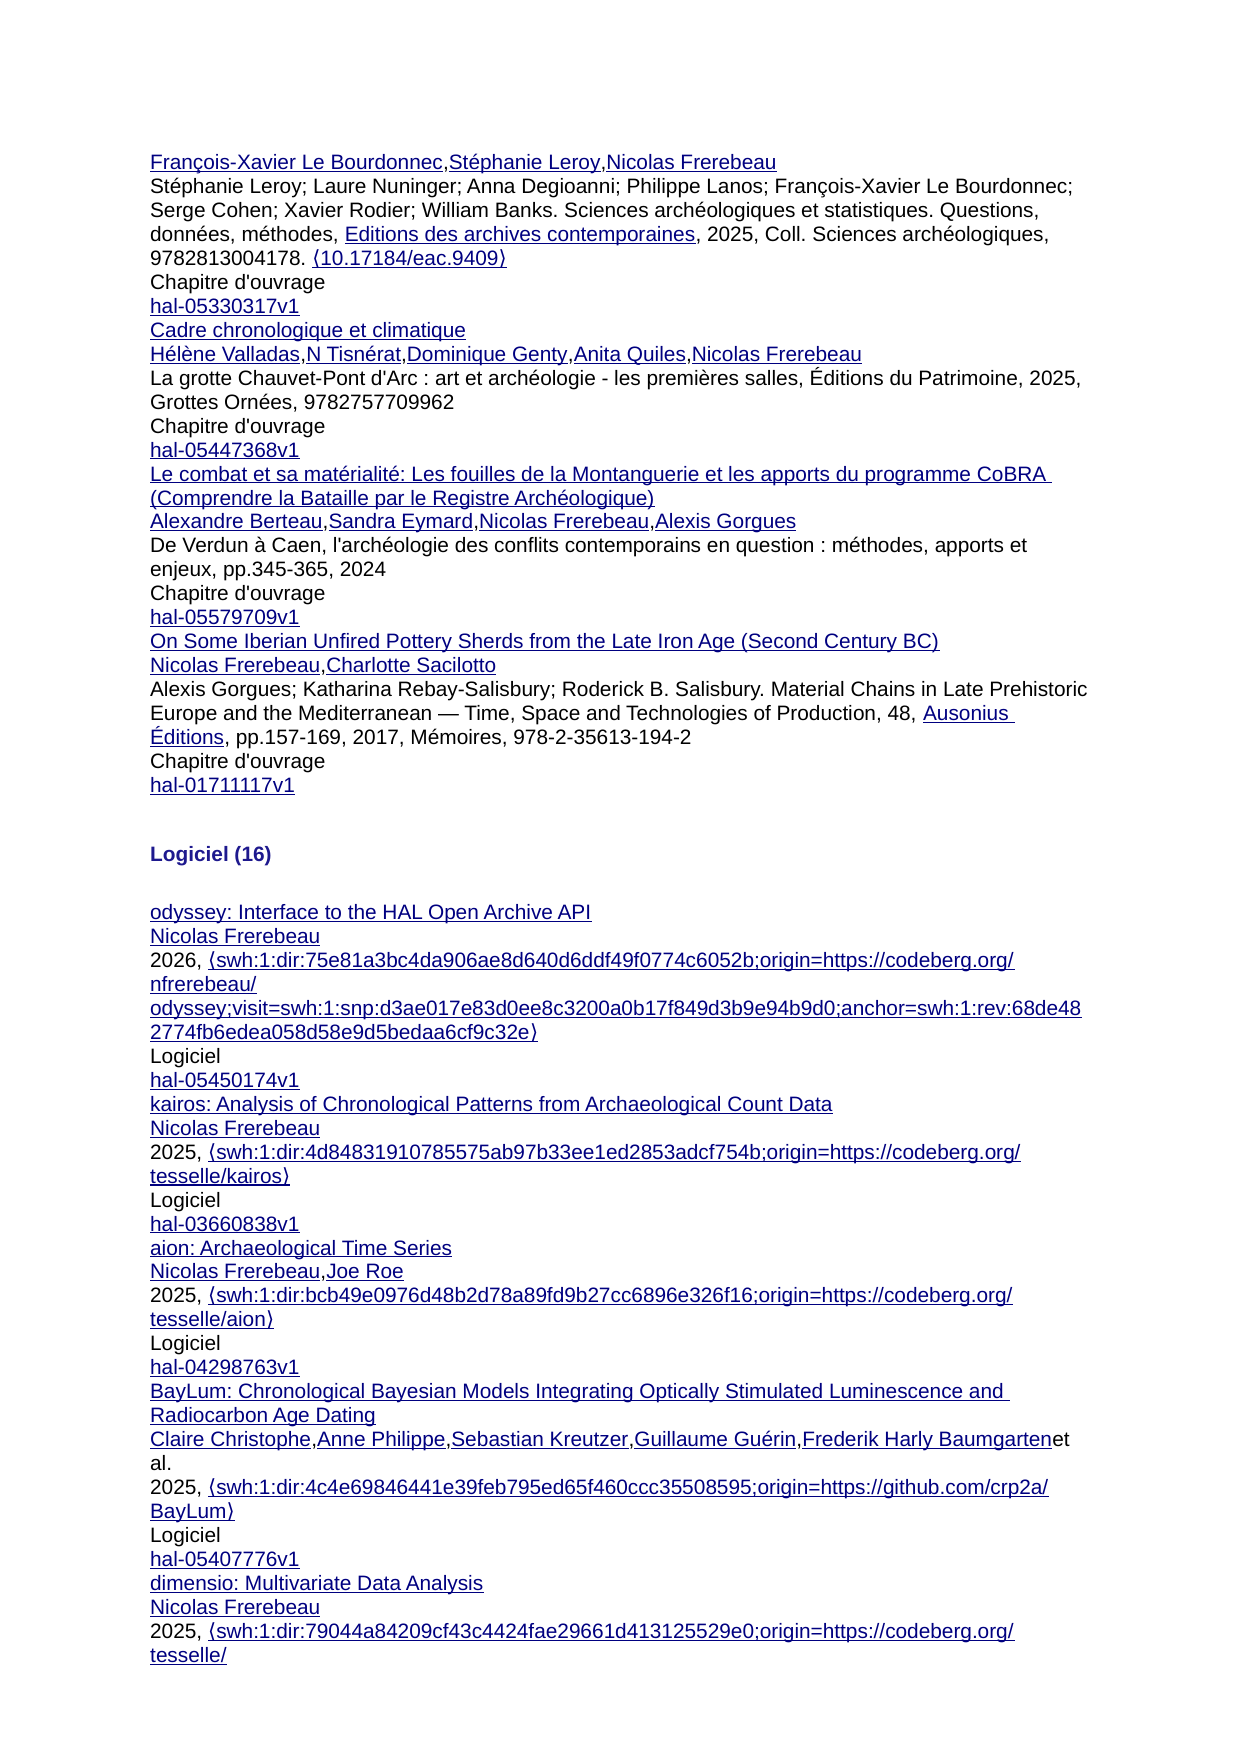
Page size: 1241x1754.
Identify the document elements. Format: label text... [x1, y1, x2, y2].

subtitle Logiciel (16) [150, 842, 1090, 866]
table_cell On Some Iberian Unfired Pottery Sherds from the Late Iron Age (Second Century BC) Nicolas Frerebeau,Charlotte Sacilotto Alexis Gorgues; Katharina Rebay-Salisbury; Roderick B. Salisbury. Material Chains in Late Prehistoric Europe and the Mediterranean — Time, Space and Technologies of Production, 48, Ausonius Éditions, pp.157-169, 2017, Mémoires, 978-2-35613-194-2 Chapitre d'ouvrage hal-01711117v1 [150, 629, 1090, 797]
table_cell BayLum: Chronological Bayesian Models Integrating Optically Stimulated Luminescence and Radiocarbon Age Dating Claire Christophe,Anne Philippe,Sebastian Kreutzer,Guillaume Guérin,Frederik Harly Baumgartenet al. 2025, ⟨swh:1:dir:4c4e69846441e39feb795ed65f460ccc35508595;origin=https://github.com/crp2a/BayLum⟩ Logiciel hal-05407776v1 [150, 1379, 1090, 1571]
table_cell Le combat et sa matérialité: Les fouilles de la Montanguerie et les apports du programme CoBRA (Comprendre la Bataille par le Registre Archéologique) Alexandre Berteau,Sandra Eymard,Nicolas Frerebeau,Alexis Gorgues De Verdun à Caen, l'archéologie des conflits contemporains en question : méthodes, apports et enjeux, pp.345-365, 2024 Chapitre d'ouvrage hal-05579709v1 [150, 461, 1090, 629]
table_cell aion: Archaeological Time Series Nicolas Frerebeau,Joe Roe 2025, ⟨swh:1:dir:bcb49e0976d48b2d78a89fd9b27cc6896e326f16;origin=https://codeberg.org/tesselle/aion⟩ Logiciel hal-04298763v1 [150, 1235, 1090, 1379]
table_cell kairos: Analysis of Chronological Patterns from Archaeological Count Data Nicolas Frerebeau 2025, ⟨swh:1:dir:4d84831910785575ab97b33ee1ed2853adcf754b;origin=https://codeberg.org/tesselle/kairos⟩ Logiciel hal-03660838v1 [150, 1092, 1090, 1235]
table_cell dimensio: Multivariate Data Analysis Nicolas Frerebeau 2025, ⟨swh:1:dir:79044a84209cf43c4424fae29661d413125529e0;origin=https://codeberg.org/tesselle/ [150, 1571, 1090, 1667]
table_cell Cadre chronologique et climatique Hélène Valladas,N Tisnérat,Dominique Genty,Anita Quiles,Nicolas Frerebeau La grotte Chauvet-Pont d'Arc : art et archéologie - les premières salles, Éditions du Patrimoine, 2025, Grottes Ornées, 9782757709962 Chapitre d'ouvrage hal-05447368v1 [150, 318, 1090, 461]
table_cell François-Xavier Le Bourdonnec,Stéphanie Leroy,Nicolas Frerebeau Stéphanie Leroy; Laure Nuninger; Anna Degioanni; Philippe Lanos; François-Xavier Le Bourdonnec; Serge Cohen; Xavier Rodier; William Banks. Sciences archéologiques et statistiques. Questions, données, méthodes, Editions des archives contemporaines, 2025, Coll. Sciences archéologiques, 9782813004178. ⟨10.17184/eac.9409⟩ Chapitre d'ouvrage hal-05330317v1 [150, 150, 1090, 318]
table_header odyssey: Interface to the HAL Open Archive API Nicolas Frerebeau 2026, ⟨swh:1:dir:75e81a3bc4da906ae8d640d6ddf49f0774c6052b;origin=https://codeberg.org/nfrerebeau/odyssey;visit=swh:1:snp:d3ae017e83d0ee8c3200a0b17f849d3b9e94b9d0;anchor=swh:1:rev:68de482774fb6edea058d58e9d5bedaa6cf9c32e⟩ Logiciel hal-05450174v1 [150, 900, 1090, 1092]
